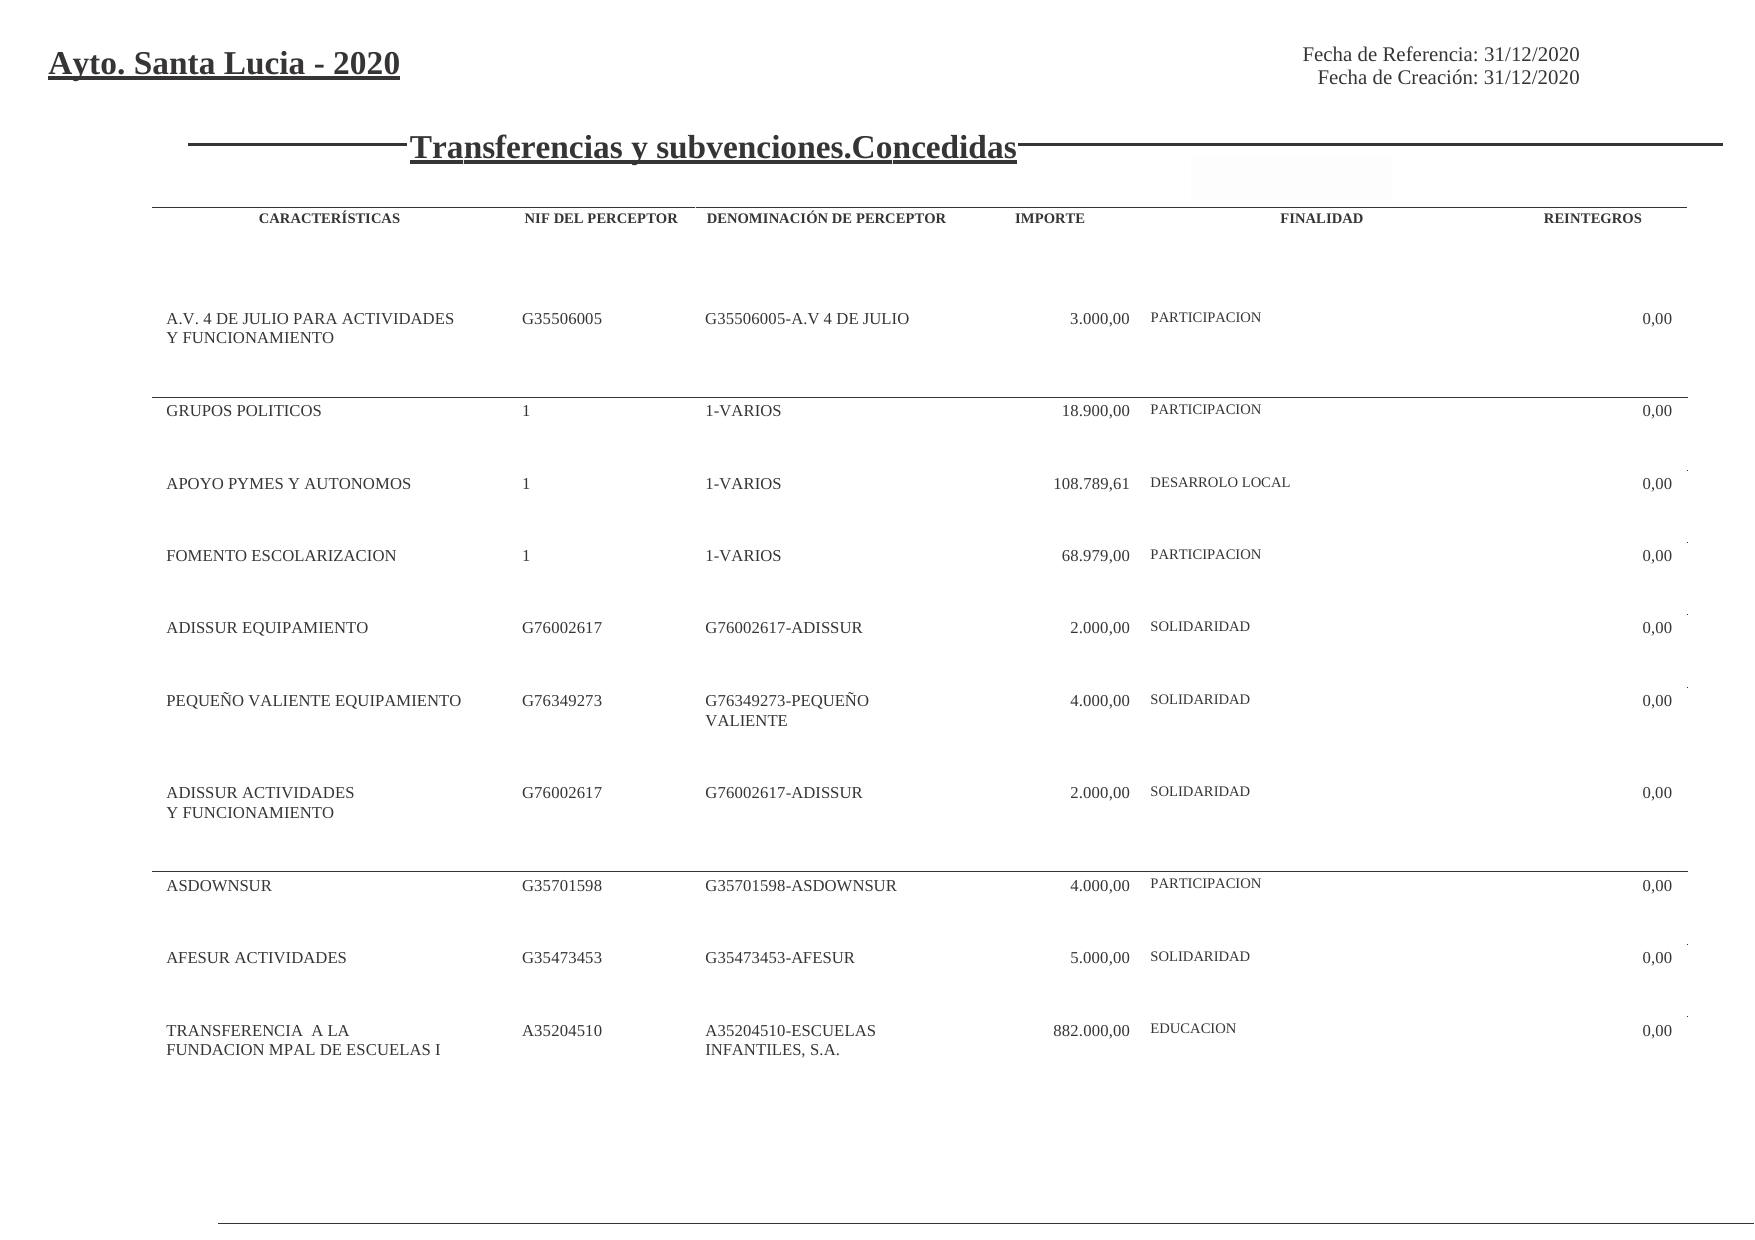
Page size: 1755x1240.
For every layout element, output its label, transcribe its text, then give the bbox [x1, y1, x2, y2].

text FOMENTO ESCOLARIZACION [166, 546, 507, 565]
text CARACTERÍSTICAS [259, 210, 506, 227]
text Ayto. Santa Lucia - 2020 [48, 46, 401, 81]
text 882.000,00 [1053, 1020, 1144, 1039]
text SOLIDARIDAD [1150, 691, 1498, 707]
text 2.000,00 [1070, 618, 1144, 637]
text ADISSUR ACTIVIDADES Y FUNCIONAMIENTO [166, 783, 370, 822]
text Transferencias y subvenciones.Concedidas [409, 130, 1018, 166]
text A35204510-ESCUELAS INFANTILES, S.A. [705, 1020, 877, 1059]
text 0,00 [1498, 401, 1672, 420]
text 0,00 [1498, 691, 1672, 710]
text 2.000,00 [1070, 783, 1144, 802]
text 3.000,00 [1070, 309, 1144, 328]
text G35701598-ASDOWNSUR [705, 875, 956, 894]
text 1 [522, 473, 696, 493]
text 1-VARIOS [705, 546, 956, 565]
text ADISSUR EQUIPAMIENTO [166, 618, 507, 637]
text 108.789,61 [1053, 473, 1144, 493]
text 1-VARIOS [705, 401, 956, 420]
text 1-VARIOS [705, 473, 956, 493]
text A.V. 4 DE JULIO PARA ACTIVIDADES Y FUNCIONAMIENTO [166, 309, 469, 347]
text 0,00 [1498, 948, 1672, 967]
text G35506005-A.V 4 DE JULIO [705, 309, 956, 328]
text G76349273-PEQUEÑO VALIENTE [705, 691, 871, 729]
text APOYO PYMES Y AUTONOMOS [166, 473, 507, 493]
text EDUCACION [1150, 1020, 1498, 1037]
text DESARROLO LOCAL [1150, 473, 1498, 490]
text SOLIDARIDAD [1150, 948, 1498, 964]
text G35473453 [522, 948, 696, 967]
text 0,00 [1498, 1020, 1672, 1039]
text 0,00 [1498, 783, 1672, 802]
text SOLIDARIDAD [1150, 783, 1498, 800]
text DENOMINACIÓN DE PERCEPTOR [707, 210, 956, 227]
text 68.979,00 [1062, 546, 1144, 565]
text 0,00 [1498, 473, 1672, 493]
text FINALIDAD [1277, 210, 1366, 227]
text PARTICIPACION [1150, 309, 1498, 326]
text G76002617 [522, 618, 696, 637]
text G35701598 [522, 875, 696, 894]
text G76349273 [522, 691, 696, 710]
text G35506005 [522, 309, 695, 328]
text G35473453-AFESUR [705, 948, 956, 967]
text G76002617-ADISSUR [705, 618, 956, 637]
text GRUPOS POLITICOS [166, 401, 507, 420]
text REINTEGROS [1544, 210, 1687, 227]
text 0,00 [1498, 309, 1672, 328]
text PEQUEÑO VALIENTE EQUIPAMIENTO [166, 691, 507, 710]
text 0,00 [1498, 618, 1672, 637]
text Fecha de Referencia: 31/12/2020 [1301, 43, 1581, 66]
text IMPORTE [1015, 210, 1144, 227]
text 5.000,00 [1070, 948, 1144, 967]
text 0,00 [1498, 546, 1672, 565]
text 1 [522, 546, 696, 565]
text PARTICIPACION [1150, 875, 1498, 892]
text 1 [522, 401, 696, 420]
text 0,00 [1498, 875, 1672, 894]
text SOLIDARIDAD [1150, 618, 1498, 635]
text Fecha de Creación: 31/12/2020 [1314, 66, 1581, 89]
text NIF DEL PERCEPTOR [524, 210, 695, 227]
text AFESUR ACTIVIDADES [166, 948, 507, 967]
text 4.000,00 [1070, 875, 1144, 894]
text TRANSFERENCIA A LA FUNDACION MPAL DE ESCUELAS I [166, 1020, 451, 1059]
text G76002617 [522, 783, 696, 802]
text ASDOWNSUR [166, 875, 507, 894]
text 4.000,00 [1070, 691, 1144, 710]
text PARTICIPACION [1150, 401, 1498, 418]
text PARTICIPACION [1150, 546, 1498, 562]
text 18.900,00 [1062, 401, 1144, 420]
text A35204510 [522, 1020, 696, 1039]
text G76002617-ADISSUR [705, 783, 956, 802]
